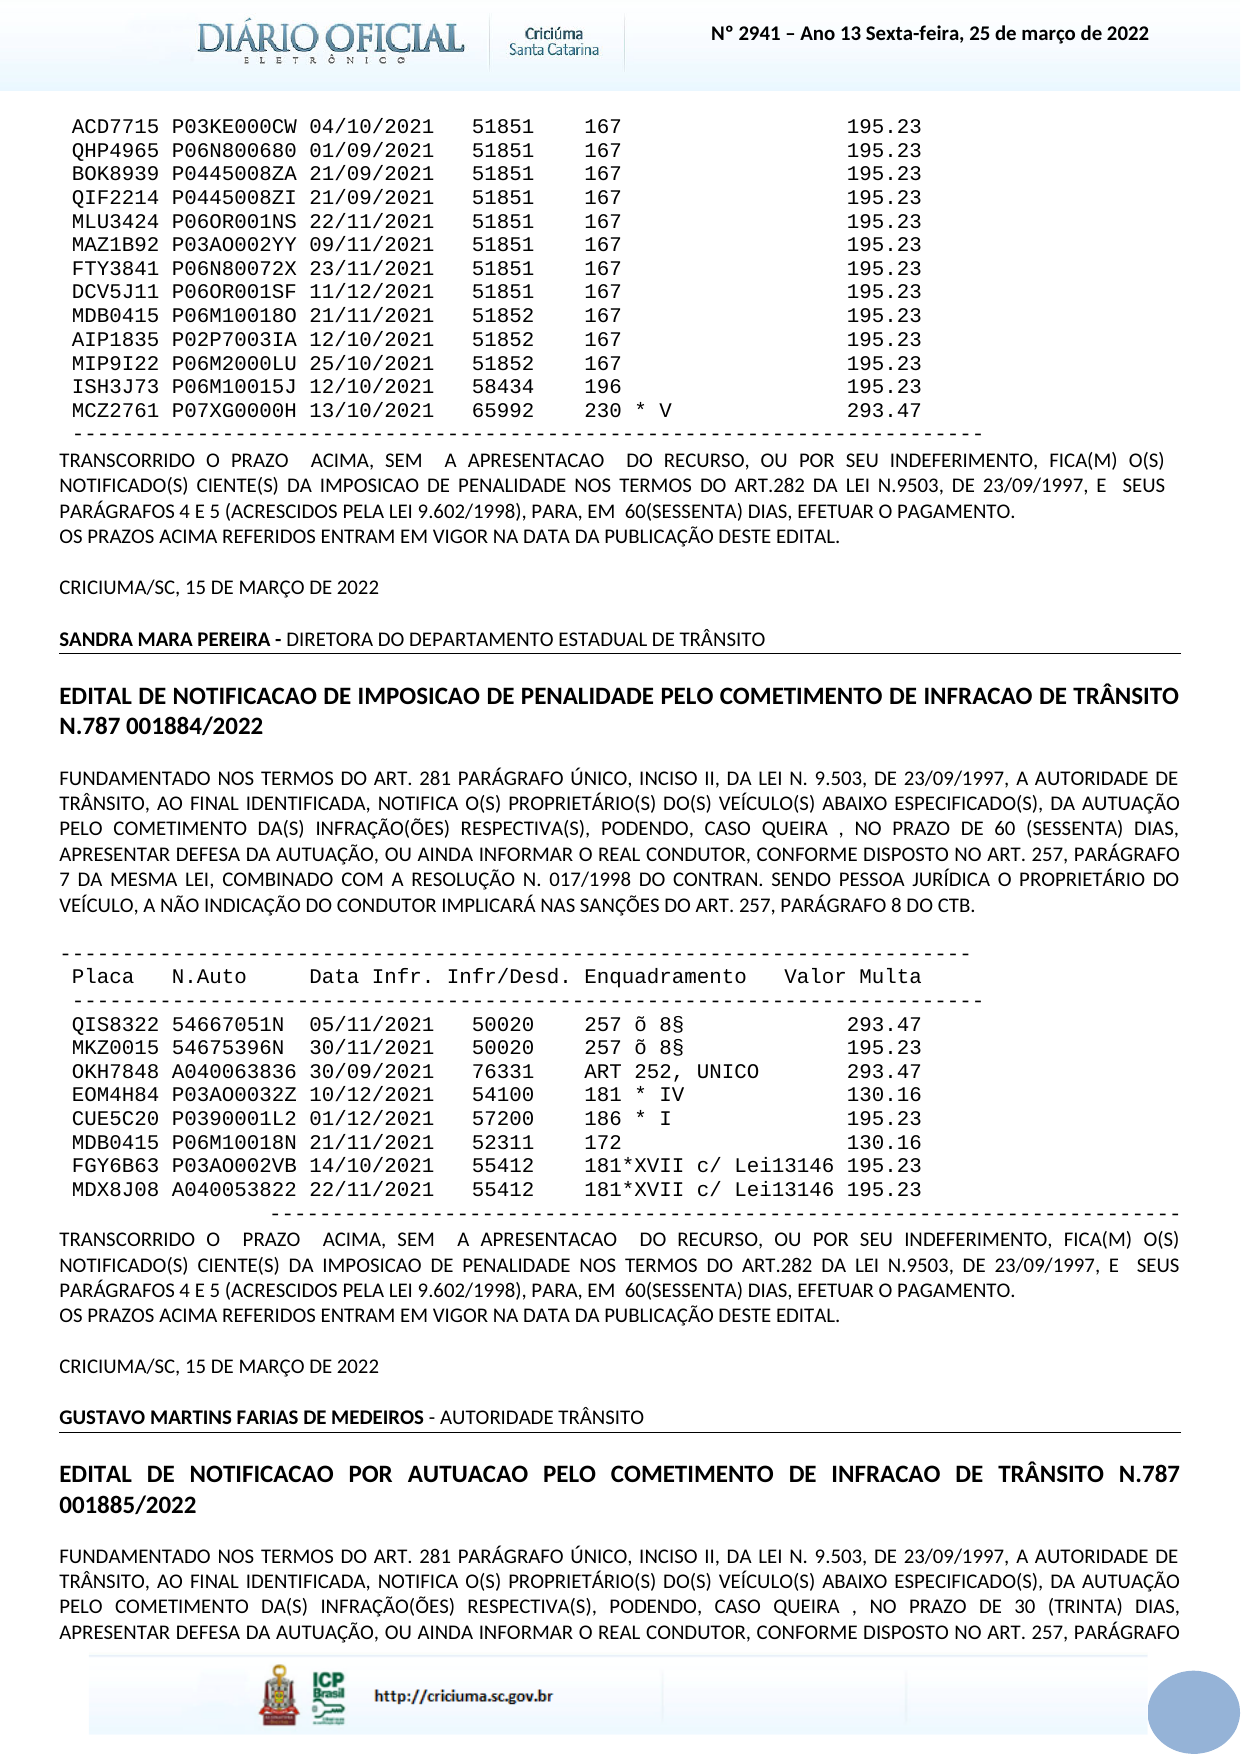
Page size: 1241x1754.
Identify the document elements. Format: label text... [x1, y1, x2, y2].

text ACD7715 P03KE000CW 04/10/2021 51851 167 195.23 [59, 116, 1181, 140]
text MDX8J08 A040053822 22/11/2021 55412 181*XVII c/ Lei13146 195.23 [59, 1179, 1181, 1203]
text ------------------------------------------------------------------------- [59, 943, 1181, 966]
text OS PRAZOS ACIMA REFERIDOS ENTRAM EM VIGOR NA DATA DA PUBLICAÇÃO DESTE EDITAL. [59, 1303, 1167, 1328]
text FUNDAMENTADO NOS TERMOS DO ART. 281 PARÁGRAFO ÚNICO, INCISO II, DA LEI N. 9.503, DE 23/09/1997, A AUTORIDADE DE TRÂNSITO, AO FINAL IDENTIFICADA, NOTIFICA O(S) PROPRIETÁRIO(S) DO(S) VEÍCULO(S) ABAIXO ESPECIFICADO(S), DA AUTUAÇÃO PELO COMETIMENTO DA(S) INFRAÇÃO(ÕES) RESPECTIVA(S), PODENDO, CASO QUEIRA , NO PRAZO DE 60 (SESSENTA) DIAS, APRESENTAR DEFESA DA AUTUAÇÃO, OU AINDA INFORMAR O REAL CONDUTOR, CONFORME DISPOSTO NO ART. 257, PARÁGRAFO 7 DA MESMA LEI, COMBINADO COM A RESOLUÇÃO N. 017/1998 DO CONTRAN. SENDO PESSOA JURÍDICA O PROPRIETÁRIO DO VEÍCULO, A NÃO INDICAÇÃO DO CONDUTOR IMPLICARÁ NAS SANÇÕES DO ART. 257, PARÁGRAFO 8 DO CTB. [59, 765, 1181, 917]
text Placa N.Auto Data Infr. Infr/Desd. Enquadramento Valor Multa [59, 966, 1181, 990]
text ------------------------------------------------------------------------- TRANSCORRIDO O PRAZO ACIMA, SEM A APRESENTACAO DO RECURSO, OU POR SEU INDEFERIMENTO, FICA(M) O(S) NOTIFICADO(S) CIENTE(S) DA IMPOSICAO DE PENALIDADE NOS TERMOS DO ART.282 DA LEI N.9503, DE 23/09/1997, E SEUS PARÁGRAFOS 4 E 5 (ACRESCIDOS PELA LEI 9.602/1998), PARA, EM 60(SESSENTA) DIAS, EFETUAR O PAGAMENTO. [59, 1203, 1181, 1303]
text ISH3J73 P06M10015J 12/10/2021 58434 196 195.23 [59, 376, 1181, 400]
text QHP4965 P06N800680 01/09/2021 51851 167 195.23 [59, 140, 1181, 163]
text OS PRAZOS ACIMA REFERIDOS ENTRAM EM VIGOR NA DATA DA PUBLICAÇÃO DESTE EDITAL. [59, 523, 1167, 549]
text ------------------------------------------------------------------------- [59, 423, 1181, 447]
text OKH7848 A040063836 30/09/2021 76331 ART 252, UNICO 293.47 [59, 1061, 1181, 1084]
text DCV5J11 P06OR001SF 11/12/2021 51851 167 195.23 [59, 282, 1181, 305]
text MDB0415 P06M10018O 21/11/2021 51852 167 195.23 [59, 305, 1181, 329]
text BOK8939 P0445008ZA 21/09/2021 51851 167 195.23 [59, 163, 1181, 187]
text FUNDAMENTADO NOS TERMOS DO ART. 281 PARÁGRAFO ÚNICO, INCISO II, DA LEI N. 9.503, DE 23/09/1997, A AUTORIDADE DE TRÂNSITO, AO FINAL IDENTIFICADA, NOTIFICA O(S) PROPRIETÁRIO(S) DO(S) VEÍCULO(S) ABAIXO ESPECIFICADO(S), DA AUTUAÇÃO PELO COMETIMENTO DA(S) INFRAÇÃO(ÕES) RESPECTIVA(S), PODENDO, CASO QUEIRA , NO PRAZO DE 30 (TRINTA) DIAS, APRESENTAR DEFESA DA AUTUAÇÃO, OU AINDA INFORMAR O REAL CONDUTOR, CONFORME DISPOSTO NO ART. 257, PARÁGRAFO [59, 1543, 1181, 1644]
text EOM4H84 P03AO0032Z 10/12/2021 54100 181 * IV 130.16 [59, 1084, 1181, 1108]
text TRANSCORRIDO O PRAZO ACIMA, SEM A APRESENTACAO DO RECURSO, OU POR SEU INDEFERIMENTO, FICA(M) O(S) NOTIFICADO(S) CIENTE(S) DA IMPOSICAO DE PENALIDADE NOS TERMOS DO ART.282 DA LEI N.9503, DE 23/09/1997, E SEUS PARÁGRAFOS 4 E 5 (ACRESCIDOS PELA LEI 9.602/1998), PARA, EM 60(SESSENTA) DIAS, EFETUAR O PAGAMENTO. [59, 447, 1167, 523]
text CRICIUMA/SC, 15 DE MARÇO DE 2022 [59, 549, 1181, 601]
text AIP1835 P02P7003IA 12/10/2021 51852 167 195.23 [59, 329, 1181, 352]
text MKZ0015 54675396N 30/11/2021 50020 257 õ 8§ 195.23 [59, 1037, 1181, 1061]
text CRICIUMA/SC, 15 DE MARÇO DE 2022 [59, 1353, 1181, 1379]
text EDITAL DE NOTIFICACAO DE IMPOSICAO DE PENALIDADE PELO COMETIMENTO DE INFRACAO DE TRÂNSITO N.787 001884/2022 [59, 680, 1181, 741]
text FGY6B63 P03AO002VB 14/10/2021 55412 181*XVII c/ Lei13146 195.23 [59, 1155, 1181, 1179]
text QIS8322 54667051N 05/11/2021 50020 257 õ 8§ 293.47 [59, 1013, 1181, 1037]
text MDB0415 P06M10018N 21/11/2021 52311 172 130.16 [59, 1132, 1181, 1155]
text MCZ2761 P07XG0000H 13/10/2021 65992 230 * V 293.47 [59, 400, 1181, 423]
text MLU3424 P06OR001NS 22/11/2021 51851 167 195.23 [59, 211, 1181, 234]
text EDITAL DE NOTIFICACAO POR AUTUACAO PELO COMETIMENTO DE INFRACAO DE TRÂNSITO N.787 001885/2022 [59, 1458, 1181, 1519]
text QIF2214 P0445008ZI 21/09/2021 51851 167 195.23 [59, 187, 1181, 211]
text MAZ1B92 P03AO002YY 09/11/2021 51851 167 195.23 [59, 234, 1181, 258]
text ------------------------------------------------------------------------- [59, 990, 1181, 1013]
text CUE5C20 P0390001L2 01/12/2021 57200 186 * I 195.23 [59, 1108, 1181, 1132]
text GUSTAVO MARTINS FARIAS DE MEDEIROS - AUTORIDADE TRÂNSITO [59, 1404, 1181, 1432]
text SANDRA MARA PEREIRA - DIRETORA DO DEPARTAMENTO ESTADUAL DE TRÂNSITO [59, 626, 1181, 653]
text FTY3841 P06N80072X 23/11/2021 51851 167 195.23 [59, 258, 1181, 282]
text MIP9I22 P06M2000LU 25/10/2021 51852 167 195.23 [59, 352, 1181, 376]
